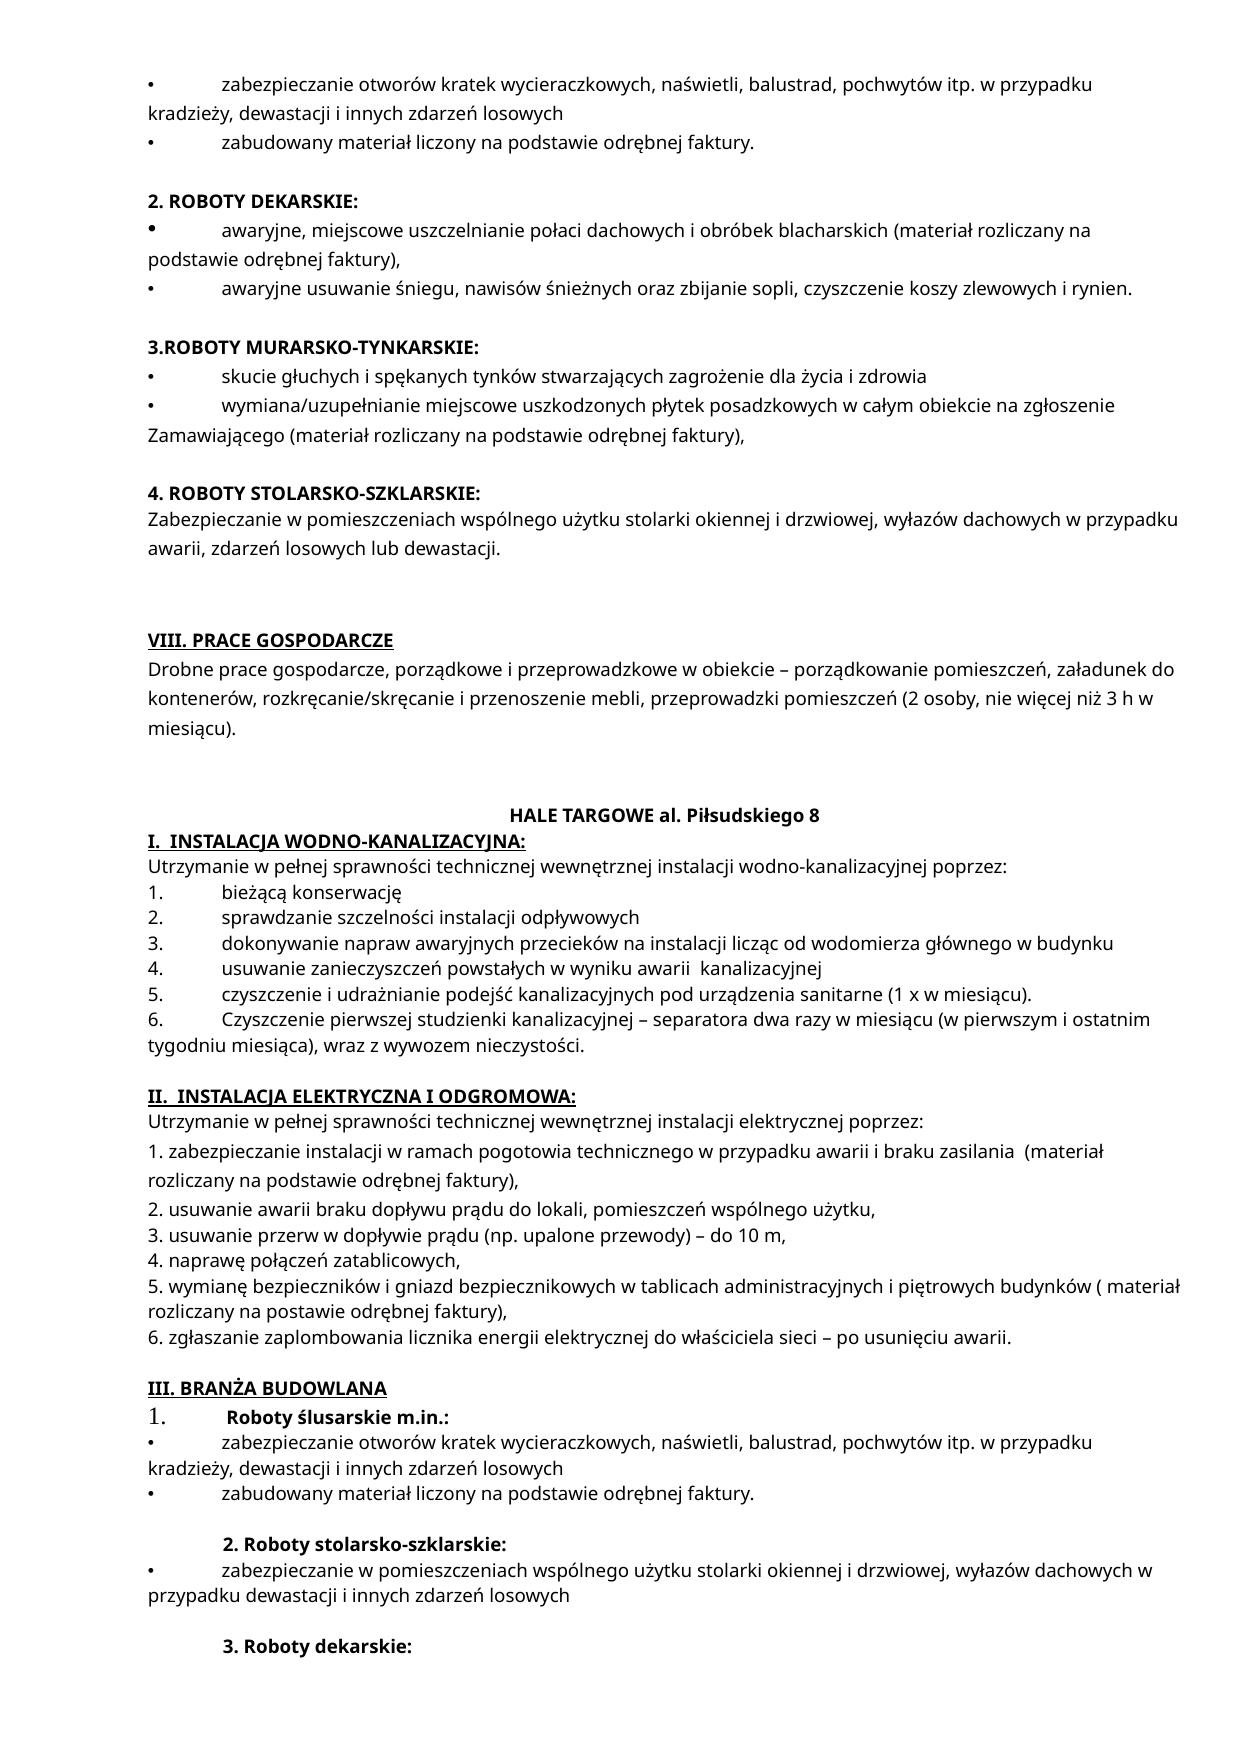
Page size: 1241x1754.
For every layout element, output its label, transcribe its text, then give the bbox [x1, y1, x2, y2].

list zabudowany materiał liczony na podstawie odrębnej faktury. [148, 129, 1181, 155]
text 4. naprawę połączeń zatablicowych, [148, 1248, 1181, 1273]
text II. INSTALACJA ELEKTRYCZNA I ODGROMOWA: [148, 1083, 1181, 1109]
text 2. ROBOTY DEKARSKIE: [148, 188, 1181, 213]
list zabezpieczanie otworów kratek wycieraczkowych, naświetli, balustrad, pochwytów itp. w przypadku kradzieży, dewastacji i innych zdarzeń losowych [148, 71, 1181, 126]
text III. BRANŻA BUDOWLANA [148, 1375, 1181, 1401]
text VIII. PRACE GOSPODARCZE [148, 627, 1181, 652]
text 1. zabezpieczanie instalacji w ramach pogotowia technicznego w przypadku awarii i braku zasilania (materiał rozliczany na podstawie odrębnej faktury), [148, 1138, 1181, 1193]
text Zabezpieczanie w pomieszczeniach wspólnego użytku stolarki okiennej i drzwiowej, wyłazów dachowych w przypadku awarii, zdarzeń losowych lub dewastacji. [148, 506, 1181, 561]
text 2. usuwanie awarii braku dopływu prądu do lokali, pomieszczeń wspólnego użytku, [148, 1197, 1181, 1222]
list bieżącą konserwację [148, 879, 1181, 905]
text 6. zgłaszanie zaplombowania licznika energii elektrycznej do właściciela sieci – po usunięciu awarii. [148, 1324, 1181, 1350]
list 4. ROBOTY STOLARSKO-SZKLARSKIE: [148, 481, 1181, 506]
list usuwanie zanieczyszczeń powstałych w wyniku awarii kanalizacyjnej [148, 956, 1181, 981]
list 2. Roboty stolarsko-szklarskie: [223, 1532, 1181, 1557]
text Utrzymanie w pełnej sprawności technicznej wewnętrznej instalacji elektrycznej poprzez: [148, 1109, 1181, 1134]
list wymiana/uzupełnianie miejscowe uszkodzonych płytek posadzkowych w całym obiekcie na zgłoszenie Zamawiającego (materiał rozliczany na podstawie odrębnej faktury), [148, 393, 1181, 448]
list skucie głuchych i spękanych tynków stwarzających zagrożenie dla życia i zdrowia [148, 363, 1181, 389]
text 3.ROBOTY MURARSKO-TYNKARSKIE: [148, 334, 1181, 360]
text Drobne prace gospodarcze, porządkowe i przeprowadzkowe w obiekcie – porządkowanie pomieszczeń, załadunek do kontenerów, rozkręcanie/skręcanie i przenoszenie mebli, przeprowadzki pomieszczeń (2 osoby, nie więcej niż 3 h w miesiącu). [148, 656, 1181, 740]
list zabudowany materiał liczony na podstawie odrębnej faktury. [148, 1481, 1181, 1506]
text Utrzymanie w pełnej sprawności technicznej wewnętrznej instalacji wodno-kanalizacyjnej poprzez: [148, 854, 1181, 879]
text 3. usuwanie przerw w dopływie prądu (np. upalone przewody) – do 10 m, [148, 1222, 1181, 1248]
text 5. wymianę bezpieczników i gniazd bezpiecznikowych w tablicach administracyjnych i piętrowych budynków ( materiał rozliczany na postawie odrębnej faktury), [148, 1273, 1181, 1324]
list sprawdzanie szczelności instalacji odpływowych [148, 905, 1181, 930]
list czyszczenie i udrażnianie podejść kanalizacyjnych pod urządzenia sanitarne (1 x w miesiącu). [148, 981, 1181, 1007]
list dokonywanie napraw awaryjnych przecieków na instalacji licząc od wodomierza głównego w budynku [148, 930, 1181, 956]
list Roboty ślusarskie m.in.: [148, 1401, 1181, 1429]
list 3. Roboty dekarskie: [223, 1634, 1181, 1659]
text I. INSTALACJA WODNO-KANALIZACYJNA: [148, 828, 1181, 854]
list zabezpieczanie otworów kratek wycieraczkowych, naświetli, balustrad, pochwytów itp. w przypadku kradzieży, dewastacji i innych zdarzeń losowych [148, 1429, 1181, 1481]
list zabezpieczanie w pomieszczeniach wspólnego użytku stolarki okiennej i drzwiowej, wyłazów dachowych w przypadku dewastacji i innych zdarzeń losowych [148, 1557, 1181, 1608]
list Czyszczenie pierwszej studzienki kanalizacyjnej – separatora dwa razy w miesiącu (w pierwszym i ostatnim tygodniu miesiąca), wraz z wywozem nieczystości. [148, 1007, 1181, 1058]
list awaryjne, miejscowe uszczelnianie połaci dachowych i obróbek blacharskich (materiał rozliczany na podstawie odrębnej faktury), [148, 217, 1181, 272]
list awaryjne usuwanie śniegu, nawisów śnieżnych oraz zbijanie sopli, czyszczenie koszy zlewowych i rynien. [148, 276, 1181, 301]
text HALE TARGOWE al. Piłsudskiego 8 [148, 803, 1181, 828]
